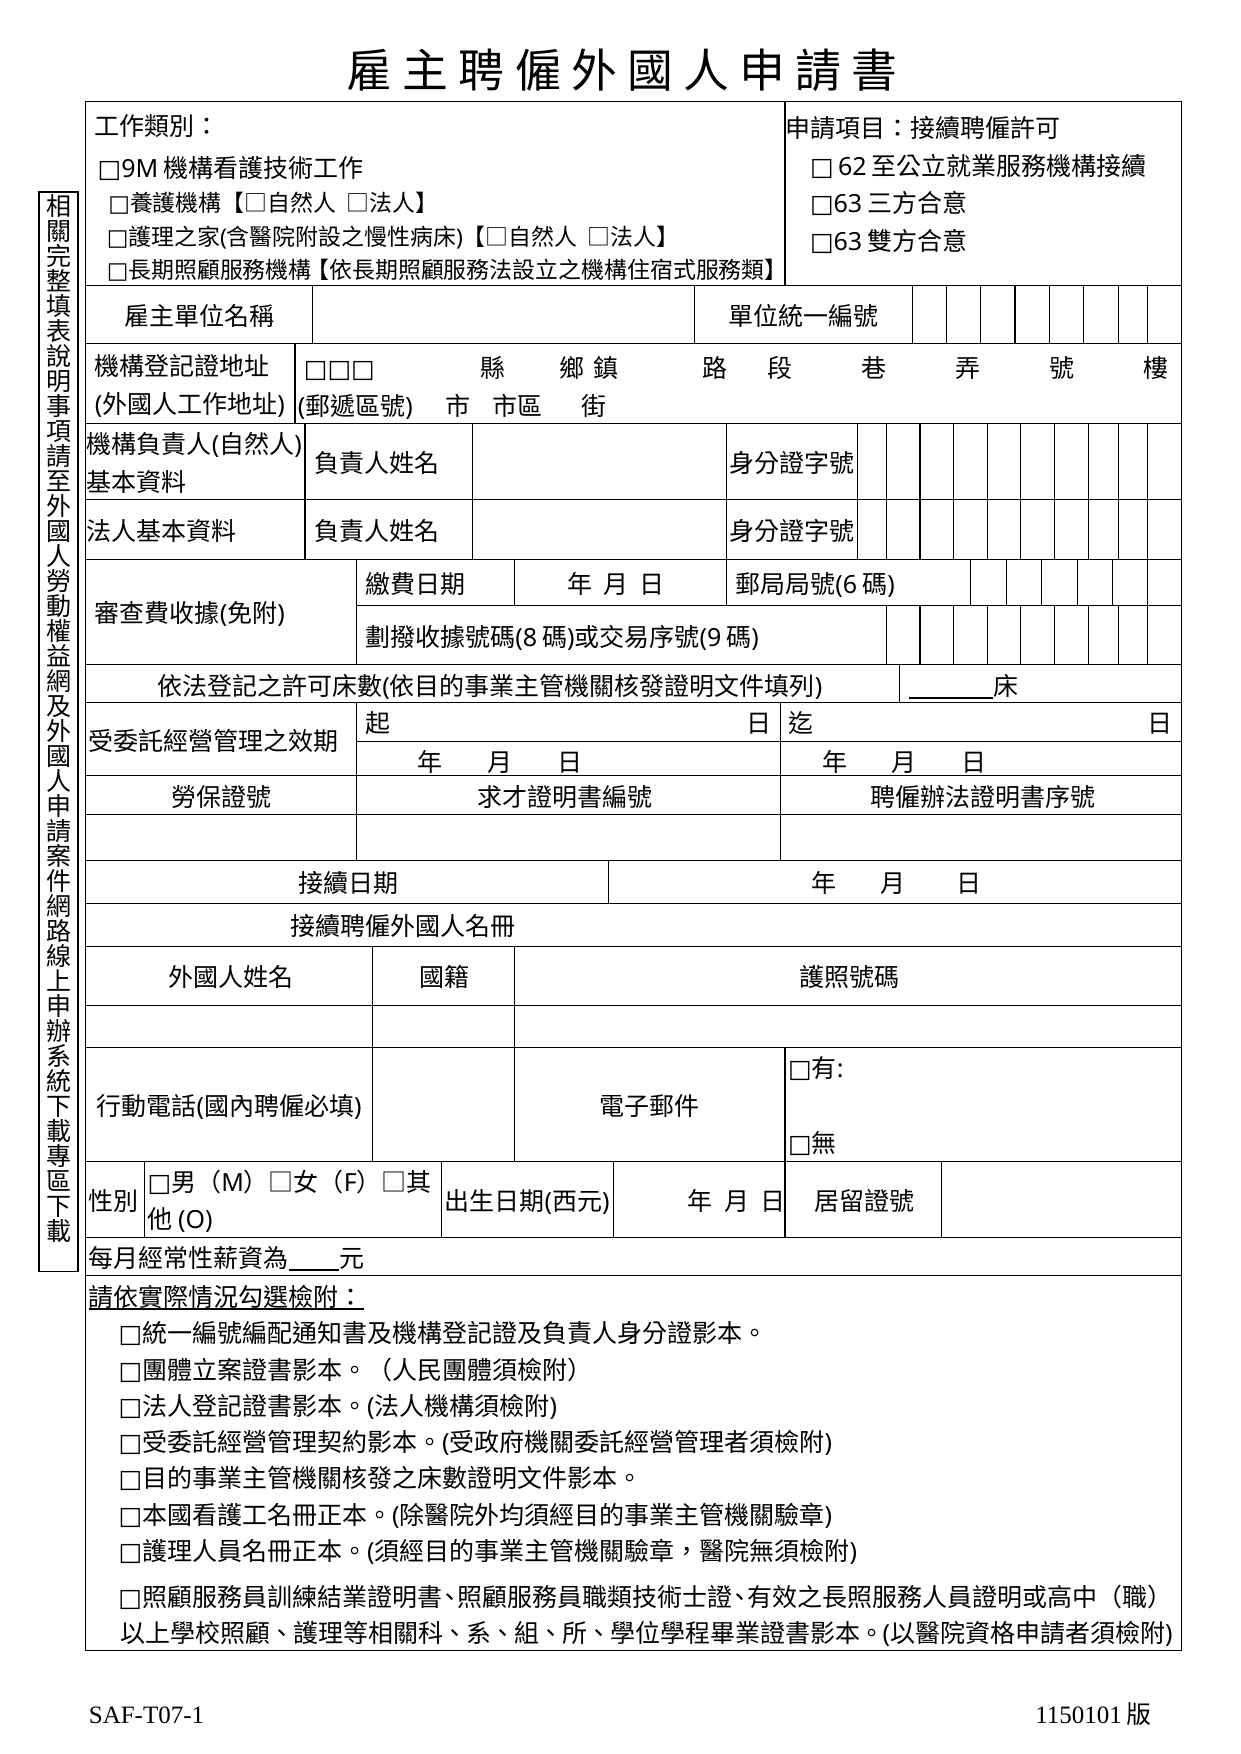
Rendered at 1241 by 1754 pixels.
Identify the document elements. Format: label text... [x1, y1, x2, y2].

table_cell [373, 1048, 514, 1161]
table_cell [1119, 606, 1147, 664]
table_cell 繳費日期 [357, 560, 514, 605]
table_cell 身分證字號 [727, 424, 857, 499]
table_cell [313, 286, 694, 343]
table_cell 審查費收據(免附) [86, 560, 356, 664]
table_cell 劃撥收據號碼(8碼)或交易序號(9碼) [357, 606, 886, 664]
table_cell [1089, 424, 1118, 499]
table_cell [1148, 560, 1181, 605]
table_cell 機構負責人(自然人)基本資料 [86, 424, 304, 499]
table_cell □男（M）□女（F）□其他 (O) [145, 1162, 441, 1237]
table_cell [473, 500, 726, 559]
table_cell [858, 500, 886, 559]
table_cell [1113, 560, 1147, 605]
table_cell 年 月 日 [515, 560, 726, 605]
table_cell [947, 286, 980, 343]
table_cell [86, 815, 356, 859]
table_cell [1021, 424, 1054, 499]
table_cell [1119, 500, 1147, 559]
table_cell [1119, 424, 1147, 499]
table_cell [942, 1162, 1181, 1237]
table_cell [1084, 286, 1118, 343]
table_cell [1148, 286, 1181, 343]
table_cell [887, 606, 919, 664]
table_cell [988, 424, 1020, 499]
table_cell [954, 500, 987, 559]
table_cell 居留證號 [786, 1162, 941, 1237]
table_cell □有: □無 [786, 1048, 1181, 1161]
table_cell 行動電話(國內聘僱必填) [86, 1048, 372, 1161]
table_cell 年 月 日 [781, 742, 1181, 775]
table_cell [921, 606, 953, 664]
table_cell 勞保證號 [86, 776, 356, 814]
table_cell [781, 815, 1181, 859]
table_cell [954, 606, 987, 664]
table_cell [913, 286, 946, 343]
table_cell [1119, 286, 1147, 343]
table_cell [921, 424, 953, 499]
table_cell 性別 [86, 1162, 144, 1237]
table_cell 接續聘僱外國人名冊 [86, 904, 1181, 946]
table_cell [1089, 606, 1118, 664]
table_cell 受委託經營管理之效期 [86, 703, 356, 775]
table_cell 迄日 [781, 703, 1181, 741]
table_cell [887, 500, 919, 559]
table_cell 負責人姓名 [306, 500, 472, 559]
table_header 工作類別： □9M機構看護技術工作 □養護機構【□自然人 □法人】 □護理之家(含醫院附設之慢性病床)【□自然人 □法人】 □長期照顧服務機構【依長期照顧服務法設立之機構住宿式服務類】 [86, 102, 784, 285]
table_cell 依法登記之許可床數(依目的事業主管機關核發證明文件填列) [86, 665, 899, 702]
table_cell 電子郵件 [515, 1048, 784, 1161]
table_cell [988, 606, 1020, 664]
table_cell 聘僱辦法證明書序號 [781, 776, 1181, 814]
table_cell [1055, 500, 1088, 559]
table_cell [858, 424, 886, 499]
table_header 申請項目：接續聘僱許可 62至公立就業服務機構接續 □63三方合意 □63雙方合意 [786, 102, 1181, 285]
table_cell [1021, 500, 1054, 559]
table_cell 請依實際情況勾選檢附： □統一編號編配通知書及機構登記證及負責人身分證影本。 □團體立案證書影本。（人民團體須檢附） □法人登記證書影本。(法人機構須檢附) □受委託經營管理契約影本。(受政府機關委託經營管理者須檢附) □目的事業主管機關核發之床數證明文件影本。 □本國看護工名冊正本。(除醫院外均須經目的事業主管機關驗章) □護理人員名冊正本。(須經目的事業主管機關驗章，醫院無須檢附) □照顧服務員訓練結業證明書、照顧服務員職類技術士證、有效之長照服務人員證明或高中（職）以上學校照顧、護理等相關科、系、組、所、學位學程畢業證書影本。(以醫院資格申請者須檢附) [86, 1276, 1181, 1649]
table_cell [921, 500, 953, 559]
table_cell 年 月 日 [609, 861, 1181, 903]
table_cell [1148, 500, 1181, 559]
table_cell [971, 560, 1006, 605]
table_cell [988, 500, 1020, 559]
table_cell 雇主單位名稱 [86, 286, 312, 343]
table_cell 起日 [357, 703, 780, 741]
table_cell 床 [900, 665, 1181, 702]
table_cell [473, 424, 726, 499]
text 相關完整填表說明事項請至外國人勞動權益網及外國人申請案件網路線上申辦系統下載專區下載 [41, 193, 77, 1271]
table_cell [357, 815, 780, 859]
table_cell 外國人姓名 [86, 947, 372, 1005]
table_cell [515, 1006, 1181, 1047]
table_cell [1055, 424, 1088, 499]
table_cell [981, 286, 1014, 343]
table_cell [1148, 424, 1181, 499]
table_cell 護照號碼 [515, 947, 1181, 1005]
text 雇 主 聘 僱 外 國 人 申 請 書 [89, 34, 1155, 101]
table_cell 求才證明書編號 [357, 776, 780, 814]
table_cell [1055, 606, 1088, 664]
table_cell [887, 424, 919, 499]
table_cell 郵局局號(6碼) [727, 560, 970, 605]
table_cell 機構登記證地址 (外國人工作地址) [86, 344, 294, 423]
table_cell [1089, 500, 1118, 559]
table_cell 每月經常性薪資為 元 [86, 1238, 1181, 1275]
table_cell [373, 1006, 514, 1047]
table_cell 負責人姓名 [306, 424, 472, 499]
table_cell [1007, 560, 1041, 605]
table_cell [1050, 286, 1083, 343]
table_cell [86, 1006, 372, 1047]
table_cell 單位統一編號 [695, 286, 912, 343]
table_cell 年 月 日 [614, 1162, 784, 1237]
table_cell [954, 424, 987, 499]
table_cell [1078, 560, 1112, 605]
table_cell 國籍 [373, 947, 514, 1005]
table_cell 年 月 日 [357, 742, 780, 775]
table_cell 出生日期(西元) [442, 1162, 613, 1237]
table_cell □□□ 縣 鄉鎮 路 段 巷 弄 號 樓 (郵遞區號) 市 市區 街 [296, 344, 1181, 423]
table_cell 身分證字號 [727, 500, 857, 559]
table_cell [1148, 606, 1181, 664]
table_cell [1042, 560, 1077, 605]
table_cell [1021, 606, 1054, 664]
table_cell [1016, 286, 1049, 343]
table_cell 法人基本資料 [86, 500, 304, 559]
table_cell 接續日期 [86, 861, 608, 903]
